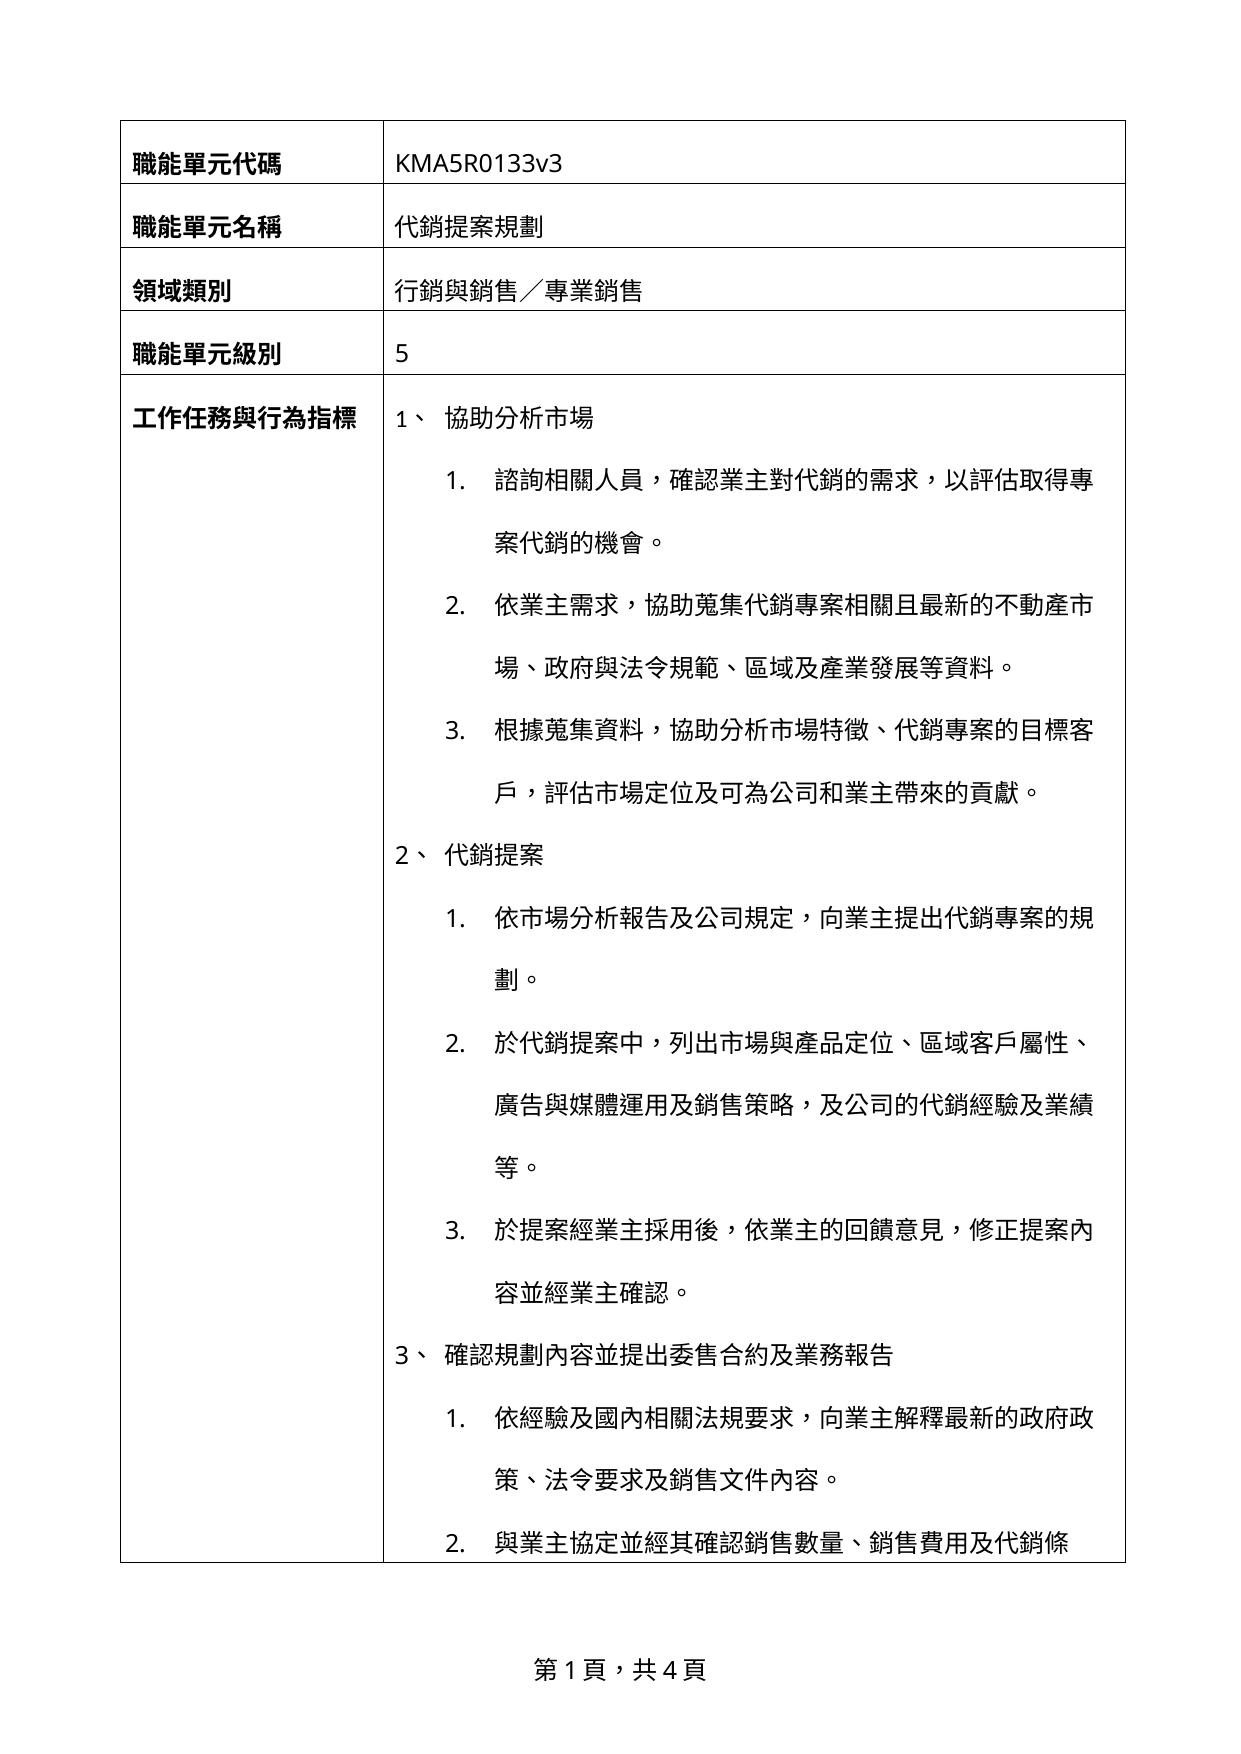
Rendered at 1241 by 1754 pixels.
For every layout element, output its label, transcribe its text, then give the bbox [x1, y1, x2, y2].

table_header KMA5R0133v3 [384, 121, 1125, 183]
table_header 職能單元代碼 [121, 121, 383, 183]
table_cell 職能單元級別 [121, 311, 383, 374]
table_cell 領域類別 [121, 248, 383, 310]
table_cell 5 [384, 311, 1125, 374]
table_cell 代銷提案規劃 [384, 184, 1125, 247]
table_cell 行銷與銷售／專業銷售 [384, 248, 1125, 310]
table_cell 工作任務與行為指標 [121, 375, 383, 1562]
table_cell 協助分析市場 諮詢相關人員，確認業主對代銷的需求，以評估取得專案代銷的機會。 依業主需求，協助蒐集代銷專案相關且最新的不動產市場、政府與法令規範、區域及產業發展等資料。 根據蒐集資料，協助分析市場特徵、代銷專案的目標客戶，評估市場定位及可為公司和業主帶來的貢獻。 代銷提案 依市場分析報告及公司規定，向業主提出代銷專案的規劃。 於代銷提案中，列出市場與產品定位、區域客戶屬性、廣告與媒體運用及銷售策略，及公司的代銷經驗及業績等。 於提案經業主採用後，依業主的回饋意見，修正提案內容並經業主確認。 確認規劃內容並提出委售合約及業務報告 依經驗及國內相關法規要求，向業主解釋最新的政府政策、法令要求及銷售文件內容。 與業主協定並經其確認銷售數量、銷售費用及代銷條件。 依國內相關法規及公司規定，記錄業主的指示與協議。 撰寫業務報告，以反映有關銷售交易相關方面的建議。 [384, 375, 1125, 1562]
table_cell 職能單元名稱 [121, 184, 383, 247]
